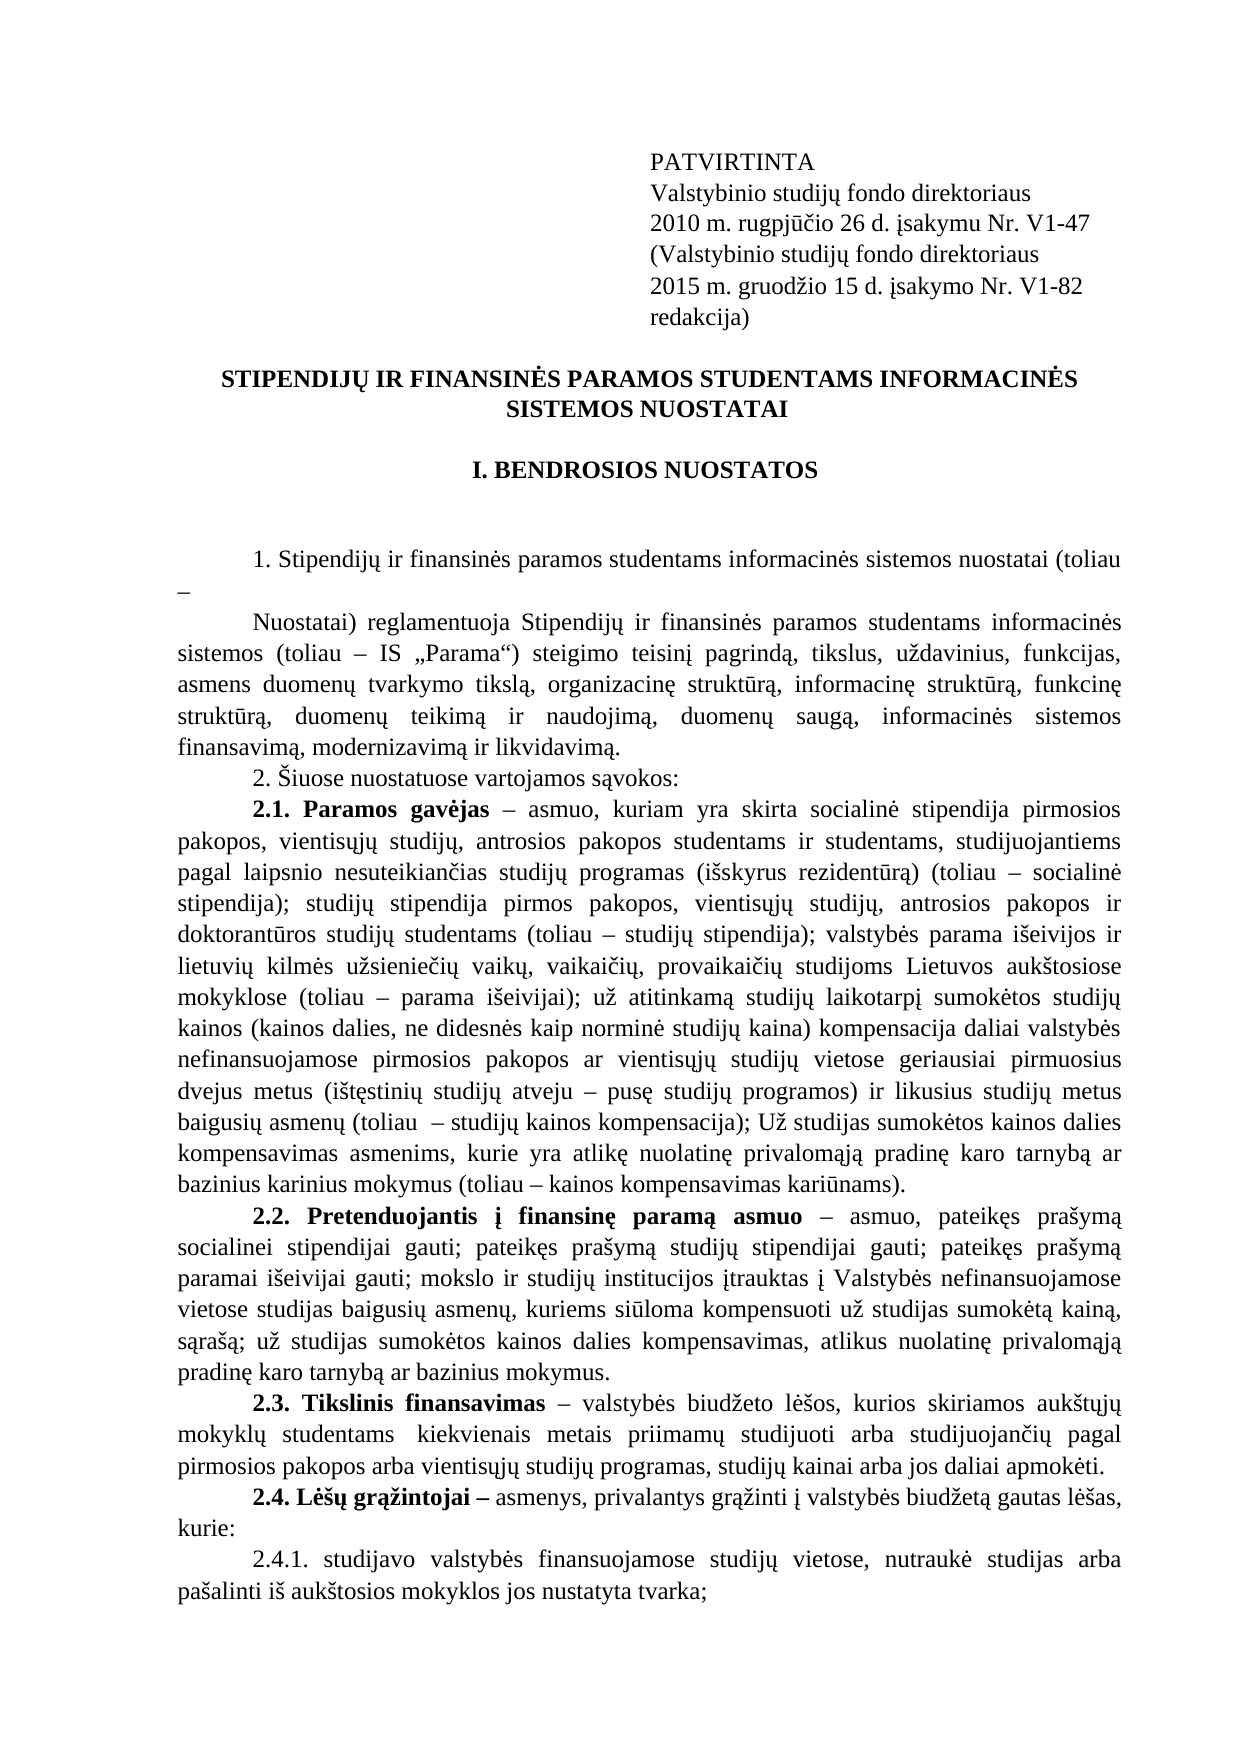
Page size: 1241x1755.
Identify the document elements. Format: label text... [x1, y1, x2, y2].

text 2.1. Paramos gavėjas – asmuo, kuriam yra skirta socialinė stipendija pirmosios pakopos, vientisųjų studijų, antrosios pakopos studentams ir studentams, studijuojantiems pagal laipsnio nesuteikiančias studijų programas (išskyrus rezidentūrą) (toliau – socialinė stipendija); studijų stipendija pirmos pakopos, vientisųjų studijų, antrosios pakopos ir doktorantūros studijų studentams (toliau – studijų stipendija); valstybės parama išeivijos ir lietuvių kilmės užsieniečių vaikų, vaikaičių, provaikaičių studijoms Lietuvos aukštosiose mokyklose (toliau – parama išeivijai); už atitinkamą studijų laikotarpį sumokėtos studijų kainos (kainos dalies, ne didesnės kaip norminė studijų kaina) kompensacija daliai valstybės nefinansuojamose pirmosios pakopos ar vientisųjų studijų vietose geriausiai pirmuosius dvejus metus (ištęstinių studijų atveju – pusę studijų programos) ir likusius studijų metus baigusių asmenų (toliau – studijų kainos kompensacija); Už studijas sumokėtos kainos dalies kompensavimas asmenims, kurie yra atlikę nuolatinę privalomąją pradinę karo tarnybą ar bazinius karinius mokymus (toliau – kainos kompensavimas kariūnams). [177, 794, 1122, 1198]
text 2015 m. gruodžio 15 d. įsakymo Nr. V1-82 redakcija) [650, 271, 1118, 331]
text PATVIRTINTA [177, 147, 1122, 176]
text Valstybinio studijų fondo direktoriaus [178, 178, 1118, 206]
text 2010 m. rugpjūčio 26 d. įsakymu Nr. V1-47 [178, 208, 1118, 237]
text Nuostatai) reglamentuoja Stipendijų ir finansinės paramos studentams informacinės sistemos (toliau – IS „Parama“) steigimo teisinį pagrindą, tikslus, uždavinius, funkcijas, asmens duomenų tvarkymo tikslą, organizacinę struktūrą, informacinę struktūrą, funkcinę struktūrą, duomenų teikimą ir naudojimą, duomenų saugą, informacinės sistemos finansavimą, modernizavimą ir likvidavimą. [177, 607, 1122, 761]
text (Valstybinio studijų fondo direktoriaus [178, 239, 1118, 268]
text STIPENDIJŲ IR FINANSINĖS PARAMOS STUDENTAMS INFORMACINĖS SISTEMOS NUOSTATAI [177, 364, 1122, 423]
text I. BENDROSIOS NUOSTATOS [177, 455, 1119, 484]
text 2. Šiuose nuostatuose vartojamos sąvokos: [177, 763, 1122, 792]
text 2.4. Lėšų grąžintojai – asmenys, privalantys grąžinti į valstybės biudžetą gautas lėšas, kurie: [177, 1482, 1122, 1542]
text 2.3. Tikslinis finansavimas – valstybės biudžeto lėšos, kurios skiriamos aukštųjų mokyklų studentams kiekvienais metais priimamų studijuoti arba studijuojančių pagal pirmosios pakopos arba vientisųjų studijų programas, studijų kainai arba jos daliai apmokėti. [177, 1388, 1122, 1479]
text 2.4.1. studijavo valstybės finansuojamose studijų vietose, nutraukė studijas arba pašalinti iš aukštosios mokyklos jos nustatyta tvarka; [177, 1544, 1122, 1604]
text 1. Stipendijų ir finansinės paramos studentams informacinės sistemos nuostatai (toliau – [177, 544, 1122, 604]
text 2.2. Pretenduojantis į finansinę paramą asmuo – asmuo, pateikęs prašymą socialinei stipendijai gauti; pateikęs prašymą studijų stipendijai gauti; pateikęs prašymą paramai išeivijai gauti; mokslo ir studijų institucijos įtrauktas į Valstybės nefinansuojamose vietose studijas baigusių asmenų, kuriems siūloma kompensuoti už studijas sumokėtą kainą, sąrašą; už studijas sumokėtos kainos dalies kompensavimas, atlikus nuolatinę privalomąją pradinę karo tarnybą ar bazinius mokymus. [177, 1201, 1122, 1386]
